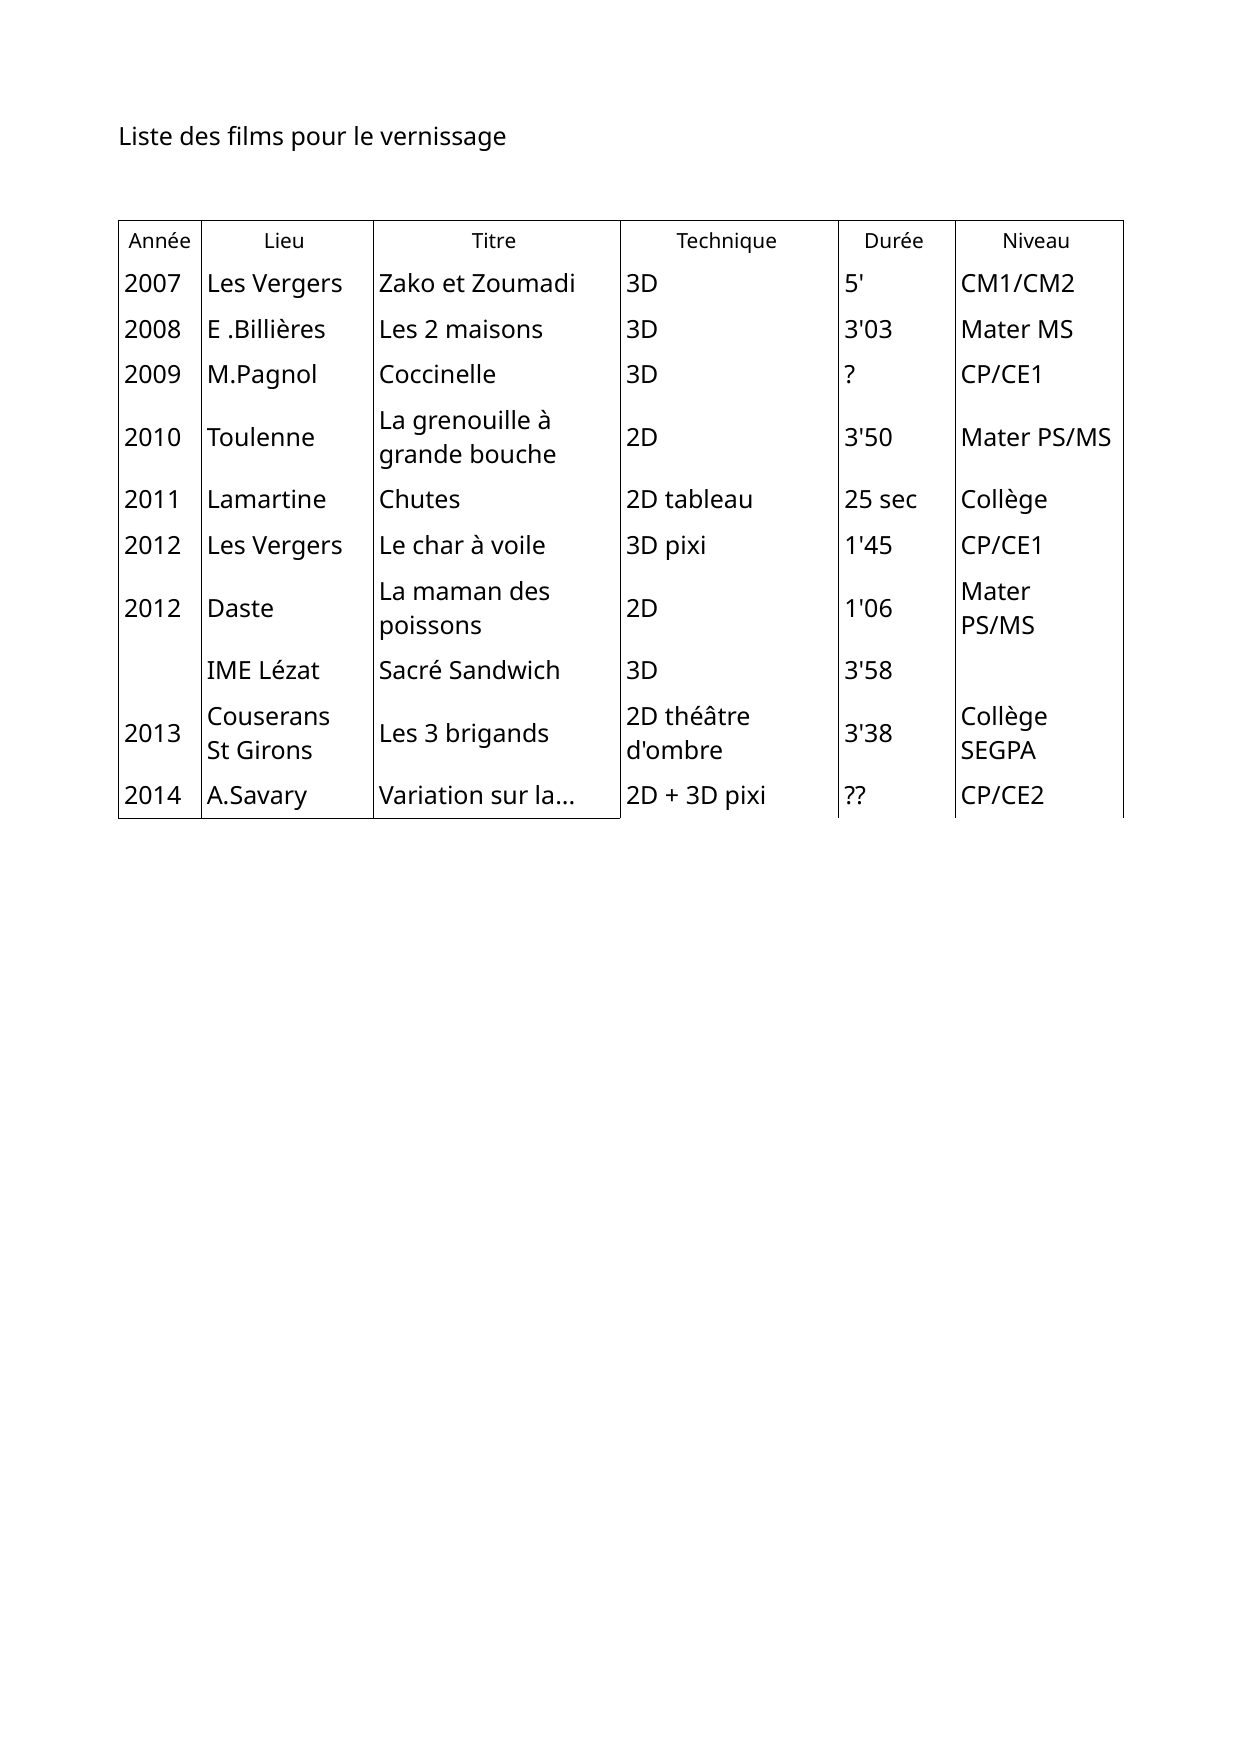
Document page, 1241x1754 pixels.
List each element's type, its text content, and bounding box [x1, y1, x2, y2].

table_cell [119, 647, 201, 693]
table_cell 2011 [119, 476, 201, 522]
table_cell 3'38 [839, 693, 955, 772]
table_header Lieu [202, 221, 373, 260]
table_cell 3D [621, 260, 838, 306]
table_cell CP/CE2 [956, 772, 1123, 818]
table_cell 3D [621, 351, 838, 397]
table_cell Les Vergers [202, 522, 373, 567]
table_cell CM1/CM2 [956, 260, 1123, 306]
table_cell 25 sec [839, 476, 955, 522]
table_cell CP/CE1 [956, 351, 1123, 397]
table_cell A.Savary [202, 772, 373, 818]
table_header Année [119, 221, 201, 260]
table_cell 3D [621, 306, 838, 351]
table_cell 3'58 [839, 647, 955, 693]
table_cell IME Lézat [202, 647, 373, 693]
table_cell Coccinelle [374, 351, 620, 397]
table_cell 2013 [119, 693, 201, 772]
table_cell CP/CE1 [956, 522, 1123, 567]
table_cell Les 3 brigands [374, 693, 620, 772]
table_cell 3D [621, 647, 838, 693]
table_cell 2012 [119, 522, 201, 567]
table_cell Les Vergers [202, 260, 373, 306]
table_cell Collège [956, 476, 1123, 522]
table_cell Les 2 maisons [374, 306, 620, 351]
table_cell 2D tableau [621, 476, 838, 522]
table_cell 3'50 [839, 397, 955, 476]
table_cell 1'06 [839, 568, 955, 647]
table_cell 2012 [119, 568, 201, 647]
table_cell ? [839, 351, 955, 397]
table_cell 2010 [119, 397, 201, 476]
table_header Technique [621, 221, 838, 260]
table_cell Le char à voile [374, 522, 620, 567]
table_cell 2008 [119, 306, 201, 351]
text Liste des films pour le vernissage [118, 118, 1122, 152]
table_cell ?? [839, 772, 955, 818]
table_cell Couserans St Girons [202, 693, 373, 772]
table_cell 2D théâtre d'ombre [621, 693, 838, 772]
table_cell La maman des poissons [374, 568, 620, 647]
table_cell La grenouille à grande bouche [374, 397, 620, 476]
table_cell Mater PS/MS [956, 397, 1123, 476]
table_cell 2007 [119, 260, 201, 306]
table_cell Zako et Zoumadi [374, 260, 620, 306]
table_cell [956, 647, 1123, 693]
table_cell Mater PS/MS [956, 568, 1123, 647]
table_header Titre [374, 221, 620, 260]
table_cell 2D [621, 568, 838, 647]
table_cell 3'03 [839, 306, 955, 351]
table_cell 2D + 3D pixi [621, 772, 838, 818]
table_cell Lamartine [202, 476, 373, 522]
table_header Niveau [956, 221, 1123, 260]
table_cell Mater MS [956, 306, 1123, 351]
table_cell Collège SEGPA [956, 693, 1123, 772]
table_cell Variation sur la... [374, 772, 620, 818]
table_cell Daste [202, 568, 373, 647]
table_cell 1'45 [839, 522, 955, 567]
table_cell 5' [839, 260, 955, 306]
table_cell Chutes [374, 476, 620, 522]
table_cell Toulenne [202, 397, 373, 476]
table_cell E .Billières [202, 306, 373, 351]
table_header Durée [839, 221, 955, 260]
table_cell 2009 [119, 351, 201, 397]
table_cell 2014 [119, 772, 201, 818]
table_cell 2D [621, 397, 838, 476]
table_cell 3D pixi [621, 522, 838, 567]
table_cell Sacré Sandwich [374, 647, 620, 693]
table_cell M.Pagnol [202, 351, 373, 397]
